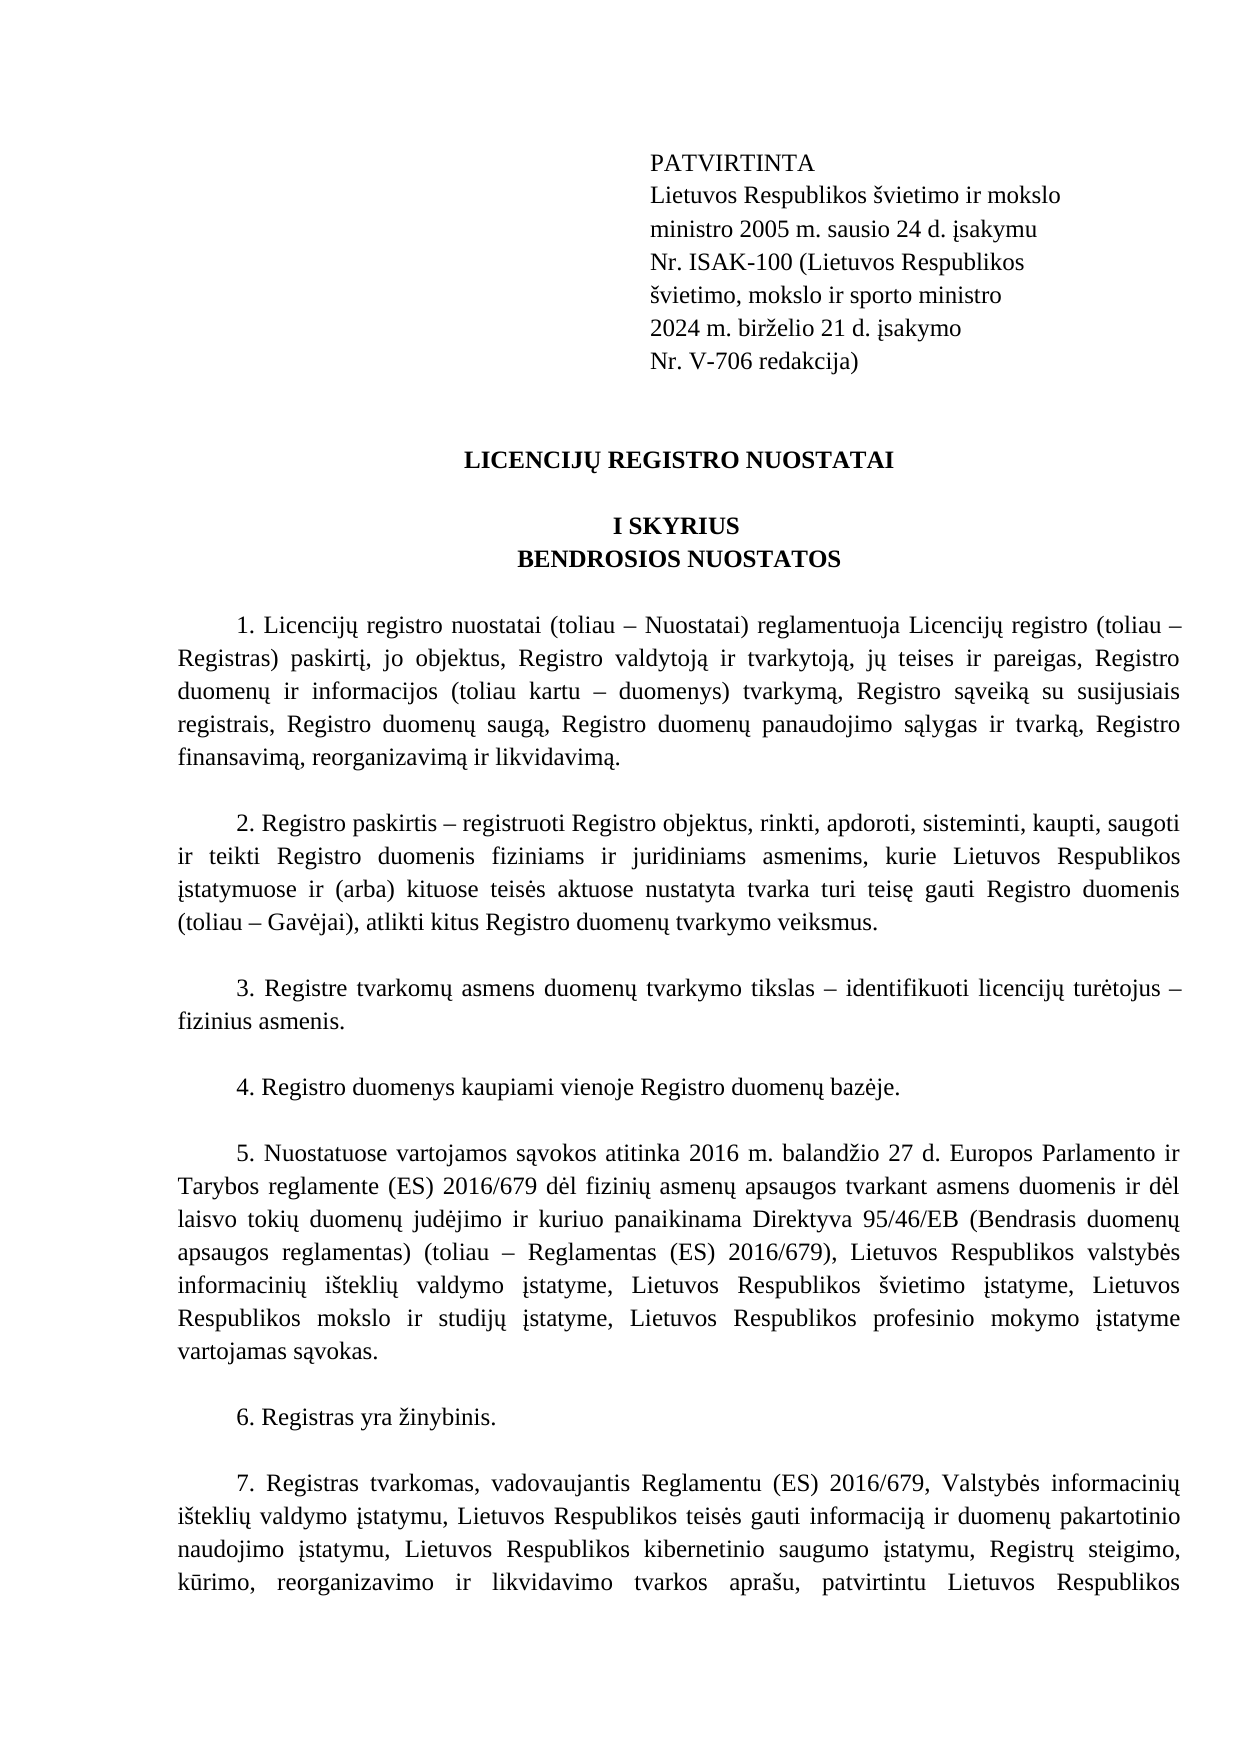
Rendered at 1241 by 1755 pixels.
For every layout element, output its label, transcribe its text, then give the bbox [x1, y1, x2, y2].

text I SKYRIUS [177, 511, 1181, 539]
text 3. Registre tvarkomų asmens duomenų tvarkymo tikslas – identifikuoti licencijų turėtojus – fizinius asmenis. [177, 973, 1181, 1035]
text 2024 m. birželio 21 d. įsakymo [177, 313, 1181, 341]
text 7. Registras tvarkomas, vadovaujantis Reglamentu (ES) 2016/679, Valstybės informacinių išteklių valdymo įstatymu, Lietuvos Respublikos teisės gauti informaciją ir duomenų pakartotinio naudojimo įstatymu, Lietuvos Respublikos kibernetinio saugumo įstatymu, Registrų steigimo, kūrimo, reorganizavimo ir likvidavimo tvarkos aprašu, patvirtintu Lietuvos Respublikos [177, 1468, 1181, 1596]
text ministro 2005 m. sausio 24 d. įsakymu [177, 214, 1181, 242]
text BENDROSIOS NUOSTATOS [177, 544, 1181, 573]
text Lietuvos Respublikos švietimo ir mokslo [177, 181, 1181, 209]
text 1. Licencijų registro nuostatai (toliau – Nuostatai) reglamentuoja Licencijų registro (toliau – Registras) paskirtį, jo objektus, Registro valdytoją ir tvarkytoją, jų teises ir pareigas, Registro duomenų ir informacijos (toliau kartu – duomenys) tvarkymą, Registro sąveiką su susijusiais registrais, Registro duomenų saugą, Registro duomenų panaudojimo sąlygas ir tvarką, Registro finansavimą, reorganizavimą ir likvidavimą. [177, 610, 1181, 771]
text LICENCIJŲ REGISTRO NUOSTATAI [177, 445, 1181, 473]
text švietimo, mokslo ir sporto ministro [177, 280, 1181, 308]
text Nr. ISAK-100 (Lietuvos Respublikos [177, 247, 1181, 275]
text PATVIRTINTA [177, 148, 1181, 176]
text 5. Nuostatuose vartojamos sąvokos atitinka 2016 m. balandžio 27 d. Europos Parlamento ir Tarybos reglamente (ES) 2016/679 dėl fizinių asmenų apsaugos tvarkant asmens duomenis ir dėl laisvo tokių duomenų judėjimo ir kuriuo panaikinama Direktyva 95/46/EB (Bendrasis duomenų apsaugos reglamentas) (toliau – Reglamentas (ES) 2016/679), Lietuvos Respublikos valstybės informacinių išteklių valdymo įstatyme, Lietuvos Respublikos švietimo įstatyme, Lietuvos Respublikos mokslo ir studijų įstatyme, Lietuvos Respublikos profesinio mokymo įstatyme vartojamas sąvokas. [177, 1138, 1181, 1365]
text 2. Registro paskirtis – registruoti Registro objektus, rinkti, apdoroti, sisteminti, kaupti, saugoti ir teikti Registro duomenis fiziniams ir juridiniams asmenims, kurie Lietuvos Respublikos įstatymuose ir (arba) kituose teisės aktuose nustatyta tvarka turi teisę gauti Registro duomenis (toliau – Gavėjai), atlikti kitus Registro duomenų tvarkymo veiksmus. [177, 808, 1181, 936]
text Nr. V-706 redakcija) [177, 346, 1181, 374]
text 6. Registras yra žinybinis. [177, 1402, 1181, 1431]
text 4. Registro duomenys kaupiami vienoje Registro duomenų bazėje. [177, 1072, 1181, 1101]
